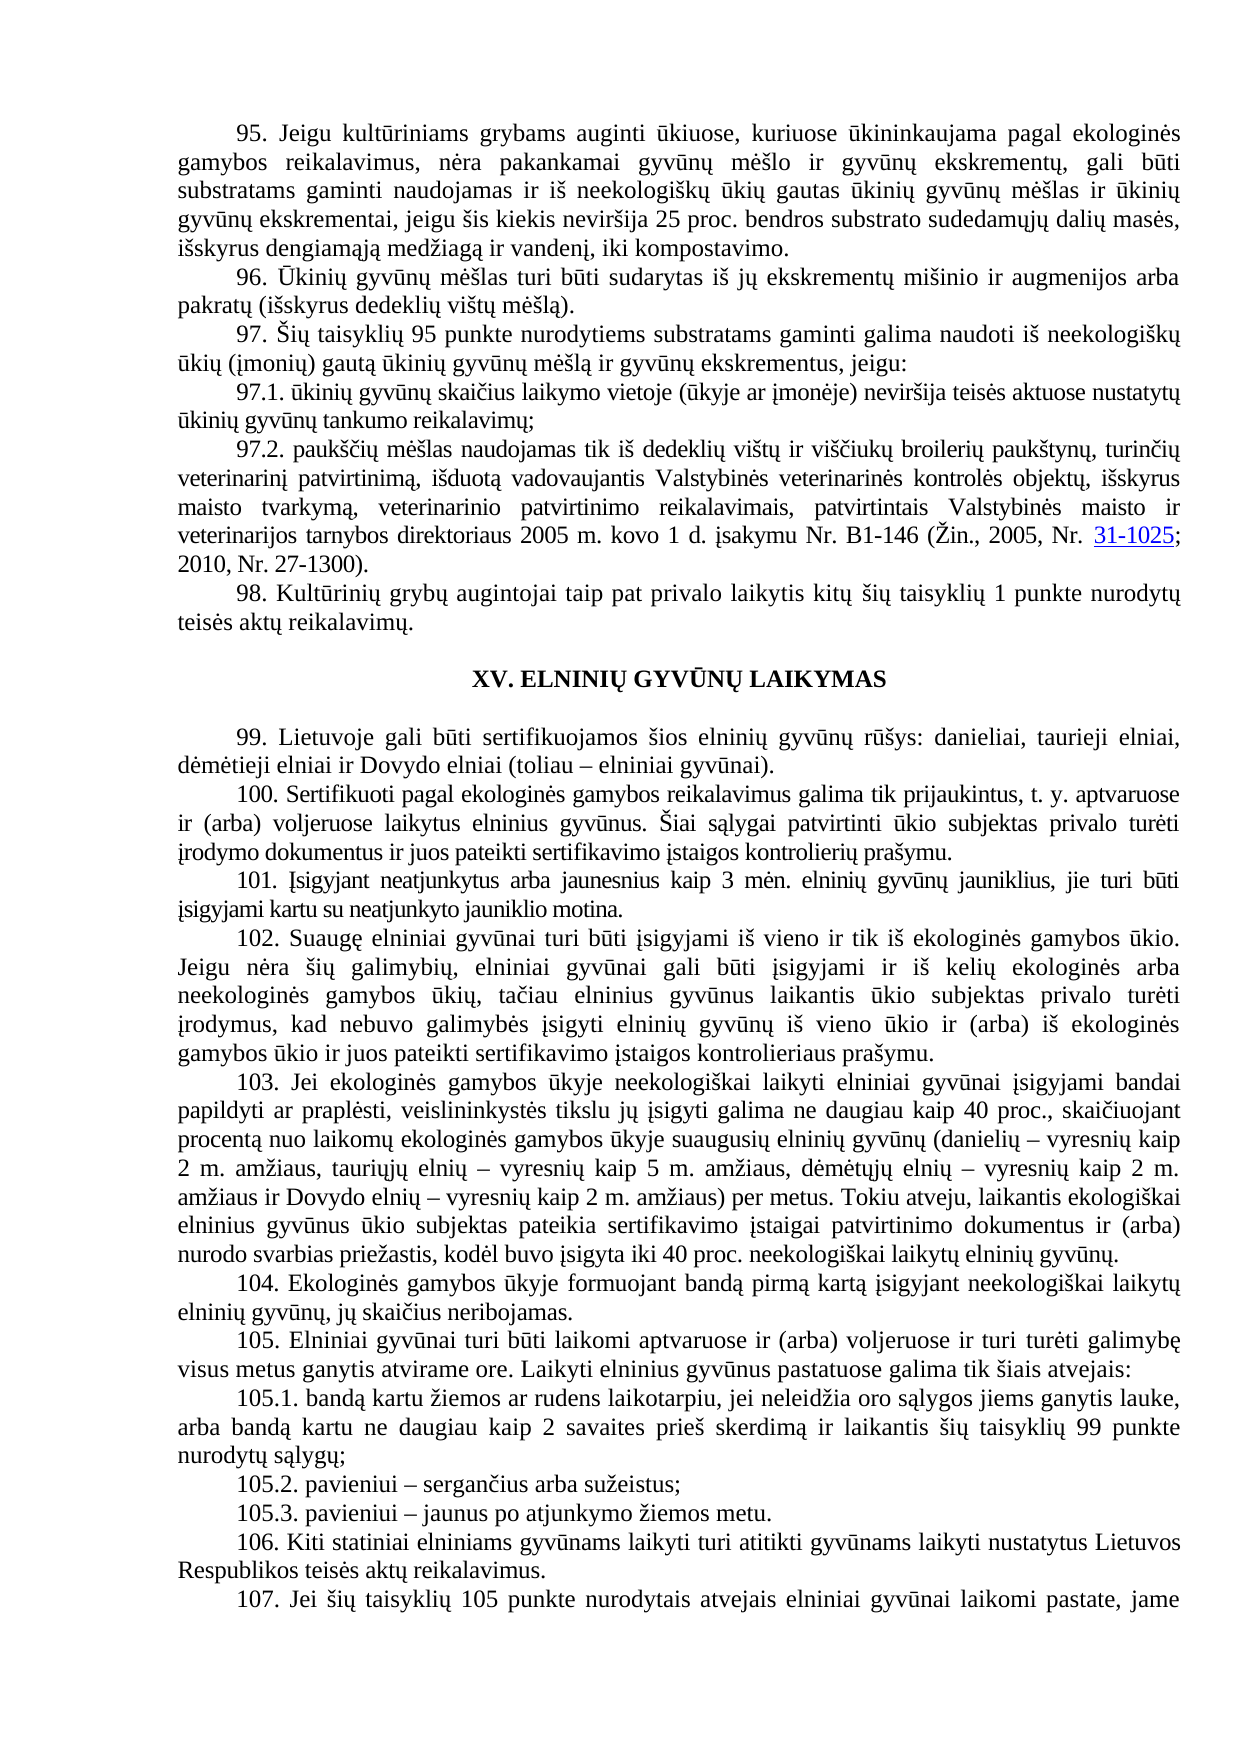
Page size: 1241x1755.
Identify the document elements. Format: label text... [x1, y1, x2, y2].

text 101. Įsigyjant neatjunkytus arba jaunesnius kaip 3 mėn. elninių gyvūnų jauniklius, jie turi būti įsigyjami kartu su neatjunkyto jauniklio motina. [177, 866, 1181, 923]
text 96. Ūkinių gyvūnų mėšlas turi būti sudarytas iš jų ekskrementų mišinio ir augmenijos arba pakratų (išskyrus dedeklių vištų mėšlą). [177, 262, 1181, 319]
text XV. ELNINIŲ GYVŪNŲ LAIKYMAS [177, 664, 1181, 693]
text 106. Kiti statiniai elniniams gyvūnams laikyti turi atitikti gyvūnams laikyti nustatytus Lietuvos Respublikos teisės aktų reikalavimus. [177, 1527, 1181, 1584]
text 99. Lietuvoje gali būti sertifikuojamos šios elninių gyvūnų rūšys: danieliai, taurieji elniai, dėmėtieji elniai ir Dovydo elniai (toliau – elniniai gyvūnai). [177, 722, 1181, 779]
text 104. Ekologinės gamybos ūkyje formuojant bandą pirmą kartą įsigyjant neekologiškai laikytų elninių gyvūnų, jų skaičius neribojamas. [177, 1268, 1181, 1326]
text 102. Suaugę elniniai gyvūnai turi būti įsigyjami iš vieno ir tik iš ekologinės gamybos ūkio. Jeigu nėra šių galimybių, elniniai gyvūnai gali būti įsigyjami ir iš kelių ekologinės arba neekologinės gamybos ūkių, tačiau elninius gyvūnus laikantis ūkio subjektas privalo turėti įrodymus, kad nebuvo galimybės įsigyti elninių gyvūnų iš vieno ūkio ir (arba) iš ekologinės gamybos ūkio ir juos pateikti sertifikavimo įstaigos kontrolieriaus prašymu. [177, 923, 1181, 1067]
text 105.3. pavieniui – jaunus po atjunkymo žiemos metu. [177, 1498, 1181, 1527]
text 98. Kultūrinių grybų augintojai taip pat privalo laikytis kitų šių taisyklių 1 punkte nurodytų teisės aktų reikalavimų. [177, 578, 1181, 636]
text 97. Šių taisyklių 95 punkte nurodytiems substratams gaminti galima naudoti iš neekologiškų ūkių (įmonių) gautą ūkinių gyvūnų mėšlą ir gyvūnų ekskrementus, jeigu: [177, 319, 1181, 377]
text 105.1. bandą kartu žiemos ar rudens laikotarpiu, jei neleidžia oro sąlygos jiems ganytis lauke, arba bandą kartu ne daugiau kaip 2 savaites prieš skerdimą ir laikantis šių taisyklių 99 punkte nurodytų sąlygų; [177, 1383, 1181, 1469]
text 95. Jeigu kultūriniams grybams auginti ūkiuose, kuriuose ūkininkaujama pagal ekologinės gamybos reikalavimus, nėra pakankamai gyvūnų mėšlo ir gyvūnų ekskrementų, gali būti substratams gaminti naudojamas ir iš neekologiškų ūkių gautas ūkinių gyvūnų mėšlas ir ūkinių gyvūnų ekskrementai, jeigu šis kiekis neviršija 25 proc. bendros substrato sudedamųjų dalių masės, išskyrus dengiamąją medžiagą ir vandenį, iki kompostavimo. [177, 118, 1181, 262]
text 97.1. ūkinių gyvūnų skaičius laikymo vietoje (ūkyje ar įmonėje) neviršija teisės aktuose nustatytų ūkinių gyvūnų tankumo reikalavimų; [177, 377, 1181, 434]
text 105. Elniniai gyvūnai turi būti laikomi aptvaruose ir (arba) voljeruose ir turi turėti galimybę visus metus ganytis atvirame ore. Laikyti elninius gyvūnus pastatuose galima tik šiais atvejais: [177, 1326, 1181, 1383]
text 107. Jei šių taisyklių 105 punkte nurodytais atvejais elniniai gyvūnai laikomi pastate, jame [177, 1584, 1181, 1613]
text 97.2. paukščių mėšlas naudojamas tik iš dedeklių vištų ir viščiukų broilerių paukštynų, turinčių veterinarinį patvirtinimą, išduotą vadovaujantis Valstybinės veterinarinės kontrolės objektų, išskyrus maisto tvarkymą, veterinarinio patvirtinimo reikalavimais, patvirtintais Valstybinės maisto ir veterinarijos tarnybos direktoriaus 2005 m. kovo 1 d. įsakymu Nr. B1-146 (Žin., 2005, Nr. 31-1025; 2010, Nr. 27-1300). [177, 434, 1181, 578]
text 103. Jei ekologinės gamybos ūkyje neekologiškai laikyti elniniai gyvūnai įsigyjami bandai papildyti ar praplėsti, veislininkystės tikslu jų įsigyti galima ne daugiau kaip 40 proc., skaičiuojant procentą nuo laikomų ekologinės gamybos ūkyje suaugusių elninių gyvūnų (danielių – vyresnių kaip 2 m. amžiaus, tauriųjų elnių – vyresnių kaip 5 m. amžiaus, dėmėtųjų elnių – vyresnių kaip 2 m. amžiaus ir Dovydo elnių – vyresnių kaip 2 m. amžiaus) per metus. Tokiu atveju, laikantis ekologiškai elninius gyvūnus ūkio subjektas pateikia sertifikavimo įstaigai patvirtinimo dokumentus ir (arba) nurodo svarbias priežastis, kodėl buvo įsigyta iki 40 proc. neekologiškai laikytų elninių gyvūnų. [177, 1067, 1181, 1268]
text 105.2. pavieniui – sergančius arba sužeistus; [177, 1469, 1181, 1498]
text 100. Sertifikuoti pagal ekologinės gamybos reikalavimus galima tik prijaukintus, t. y. aptvaruose ir (arba) voljeruose laikytus elninius gyvūnus. Šiai sąlygai patvirtinti ūkio subjektas privalo turėti įrodymo dokumentus ir juos pateikti sertifikavimo įstaigos kontrolierių prašymu. [177, 779, 1181, 866]
